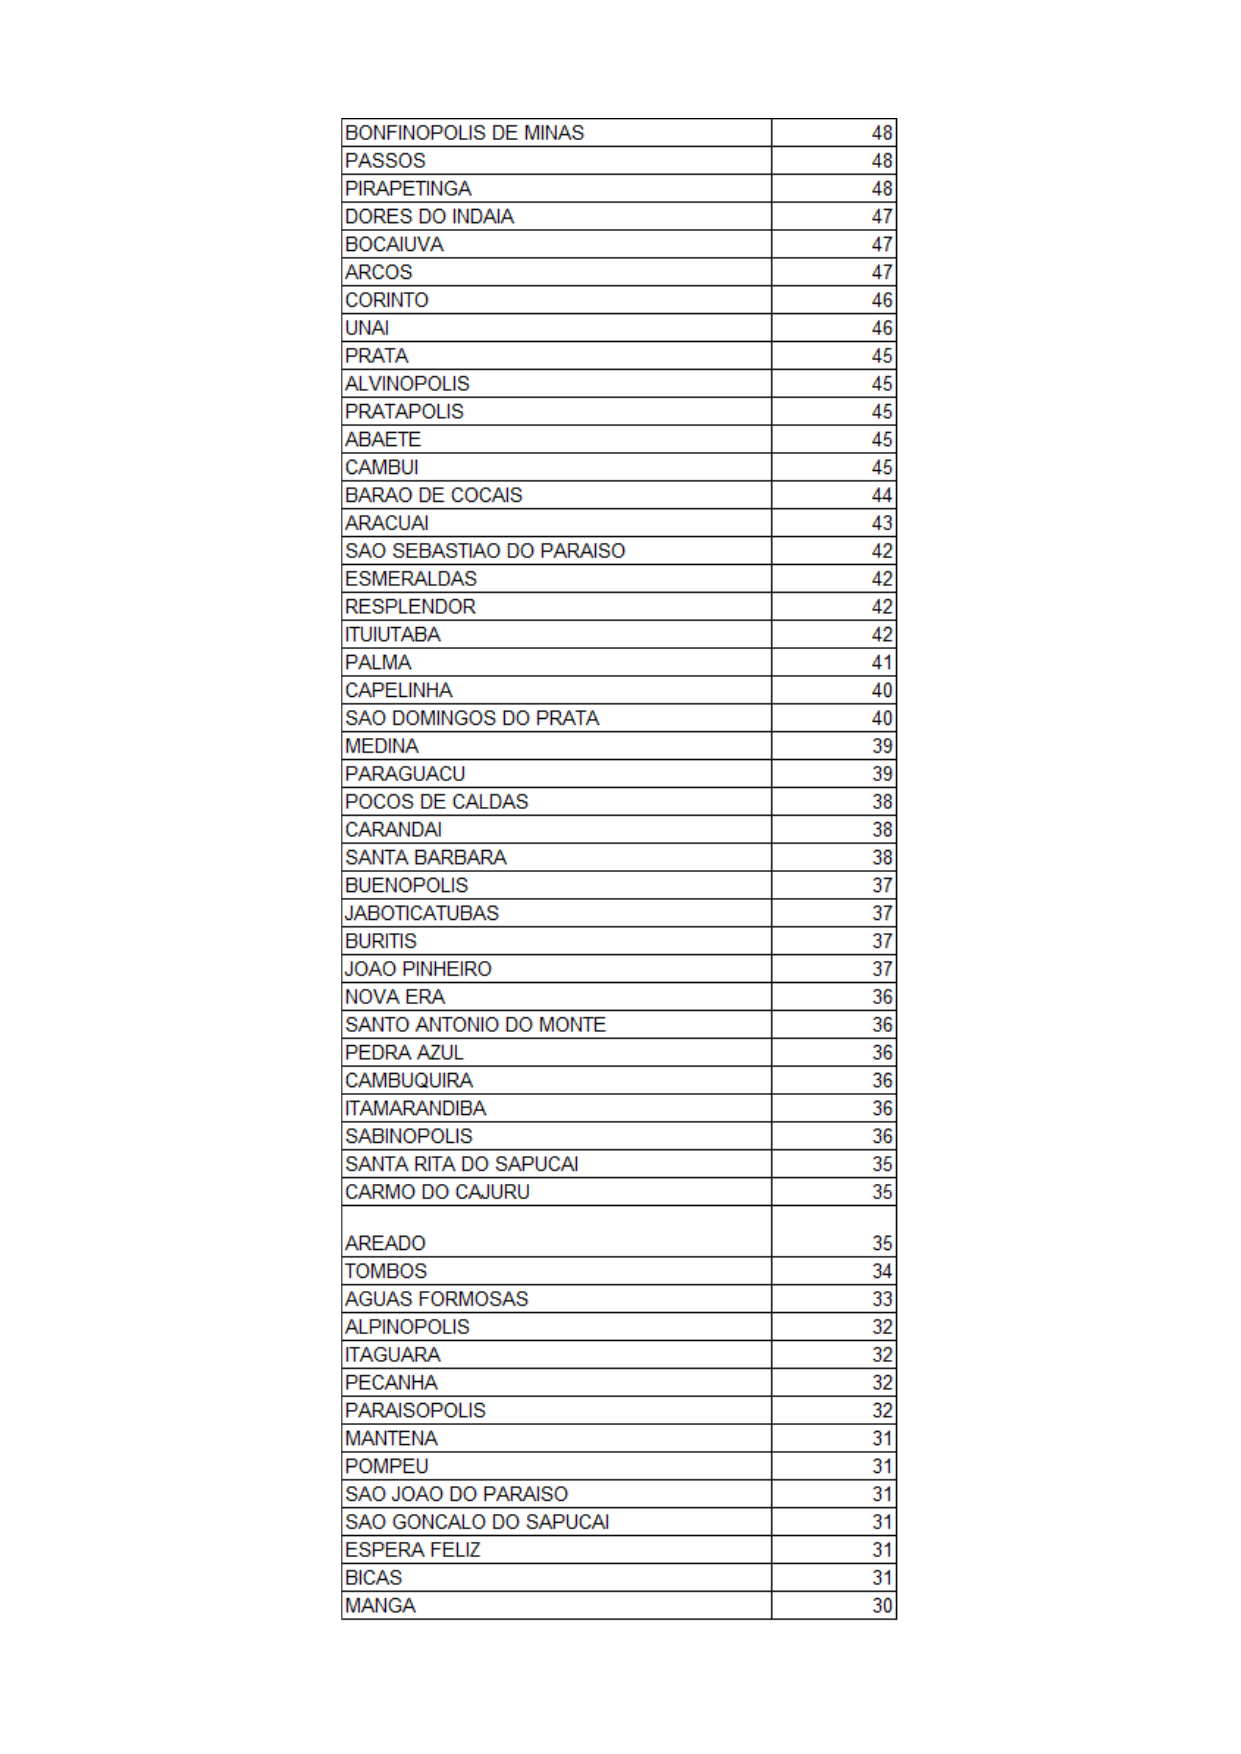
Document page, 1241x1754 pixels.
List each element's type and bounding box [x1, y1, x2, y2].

picture [341, 118, 899, 1692]
